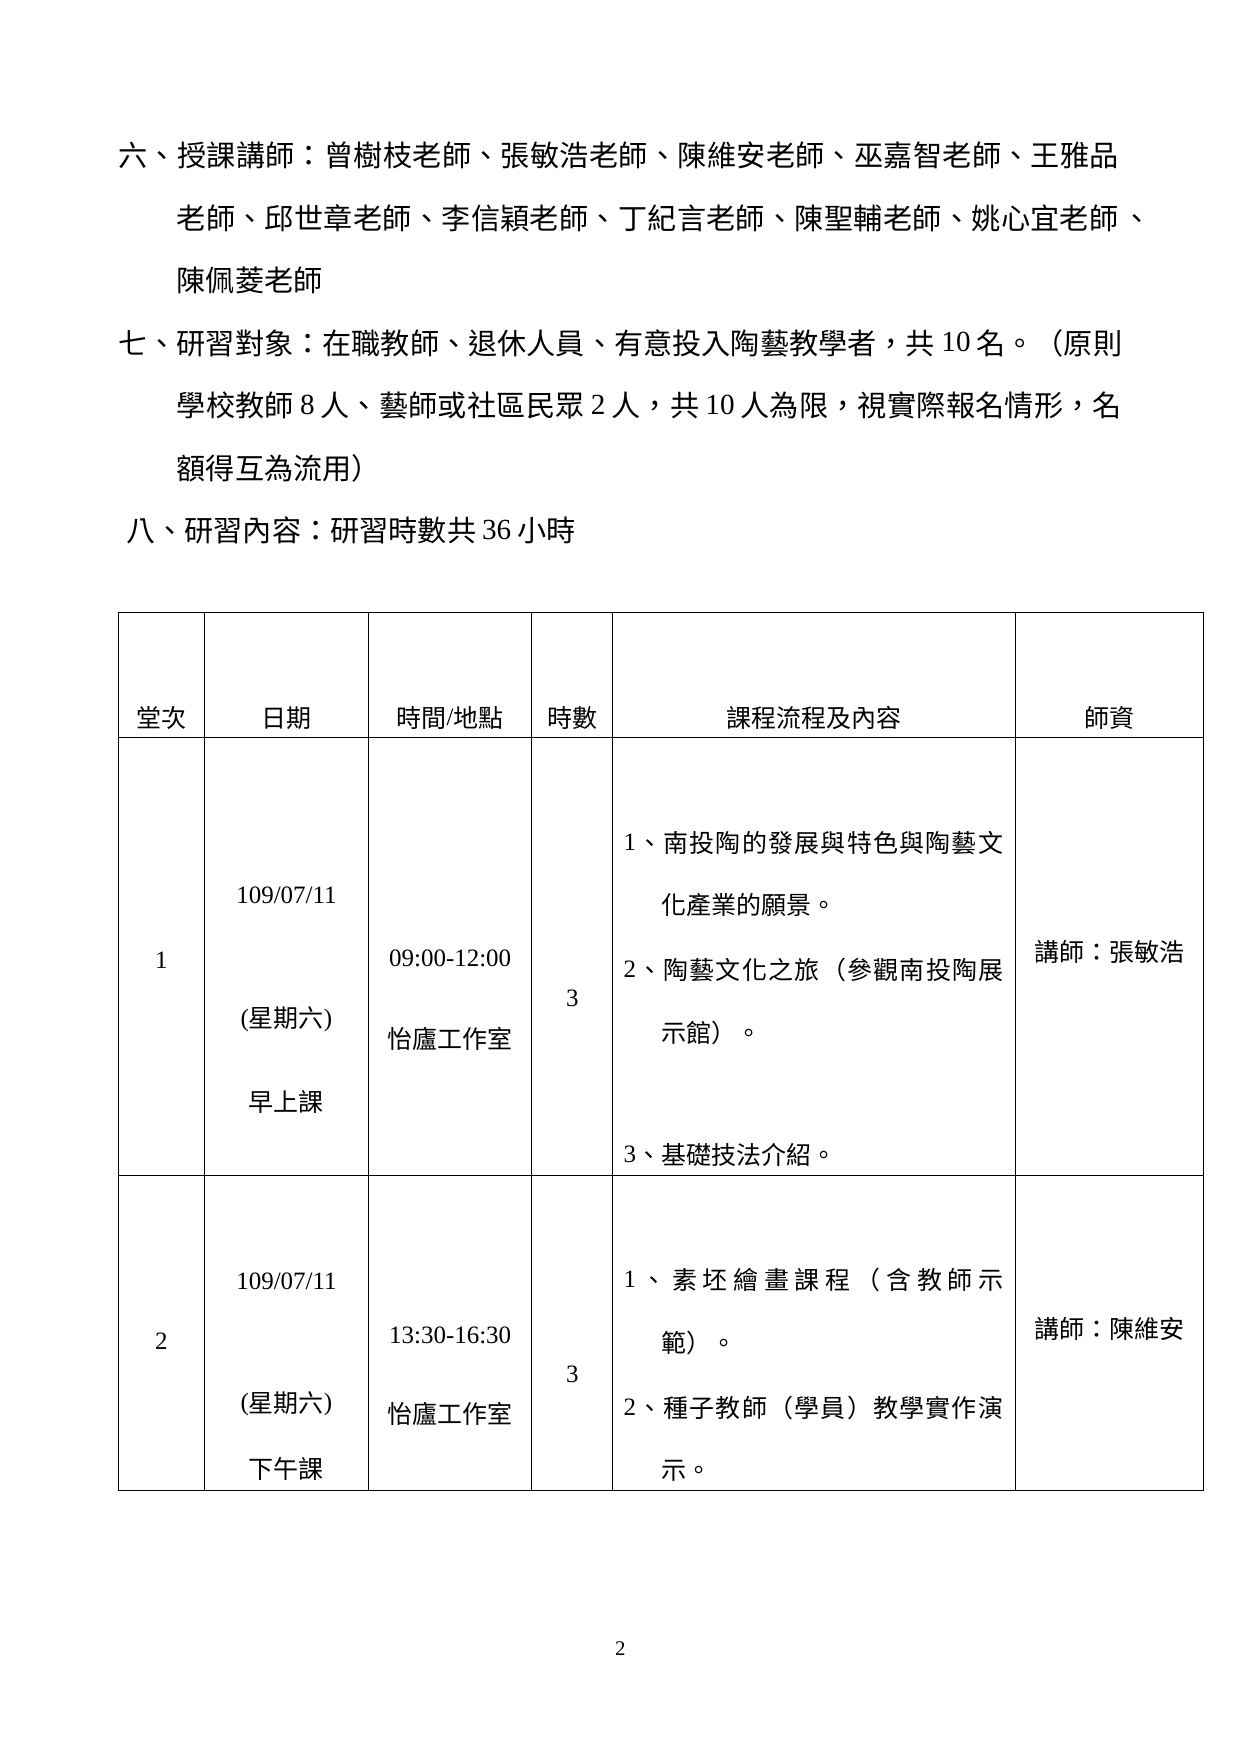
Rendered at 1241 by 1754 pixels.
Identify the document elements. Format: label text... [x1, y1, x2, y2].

table_cell 1、南投陶的發展與特色與陶藝文化產業的願景。 2、陶藝文化之旅（參觀南投陶展示館）。 3、基礎技法介紹。 [613, 738, 1015, 1175]
table_cell 2 [119, 1176, 204, 1490]
table_header 師資 [1016, 613, 1203, 737]
table_header 日期 [205, 613, 368, 737]
table_header 堂次 [119, 613, 204, 737]
table_header 時間/地點 [369, 613, 531, 737]
text 六、授課講師：曾樹枝老師、張敏浩老師、陳維安老師、巫嘉智老師、王雅品老師、邱世章老師、李信穎老師、丁紀言老師、陳聖輔老師、姚心宜老師、陳佩菱老師 [118, 112, 1122, 300]
table_cell 09:00-12:00 怡廬工作室 [369, 738, 531, 1175]
table_header 時數 [532, 613, 612, 737]
table_cell 13:30-16:30 怡廬工作室 [369, 1176, 531, 1490]
table_cell 3 [532, 1176, 612, 1490]
table_cell 講師：陳維安 [1016, 1176, 1203, 1490]
table_cell 1 [119, 738, 204, 1175]
table_header 課程流程及內容 [613, 613, 1015, 737]
table_cell 3 [532, 738, 612, 1175]
text 七、研習對象：在職教師、退休人員、有意投入陶藝教學者，共10名。（原則學校教師8人、藝師或社區民眾2人，共10人為限，視實際報名情形，名額得互為流用） [118, 300, 1122, 487]
table_cell 109/07/11 (星期六) 下午課 [205, 1176, 368, 1490]
table_cell 講師：張敏浩 [1016, 738, 1203, 1175]
table_cell 1、素坯繪畫課程（含教師示範）。 2、種子教師（學員）教學實作演示。 [613, 1176, 1015, 1490]
text 八、研習內容：研習時數共36小時 [118, 487, 1109, 550]
table_cell 109/07/11 (星期六) 早上課 [205, 738, 368, 1175]
